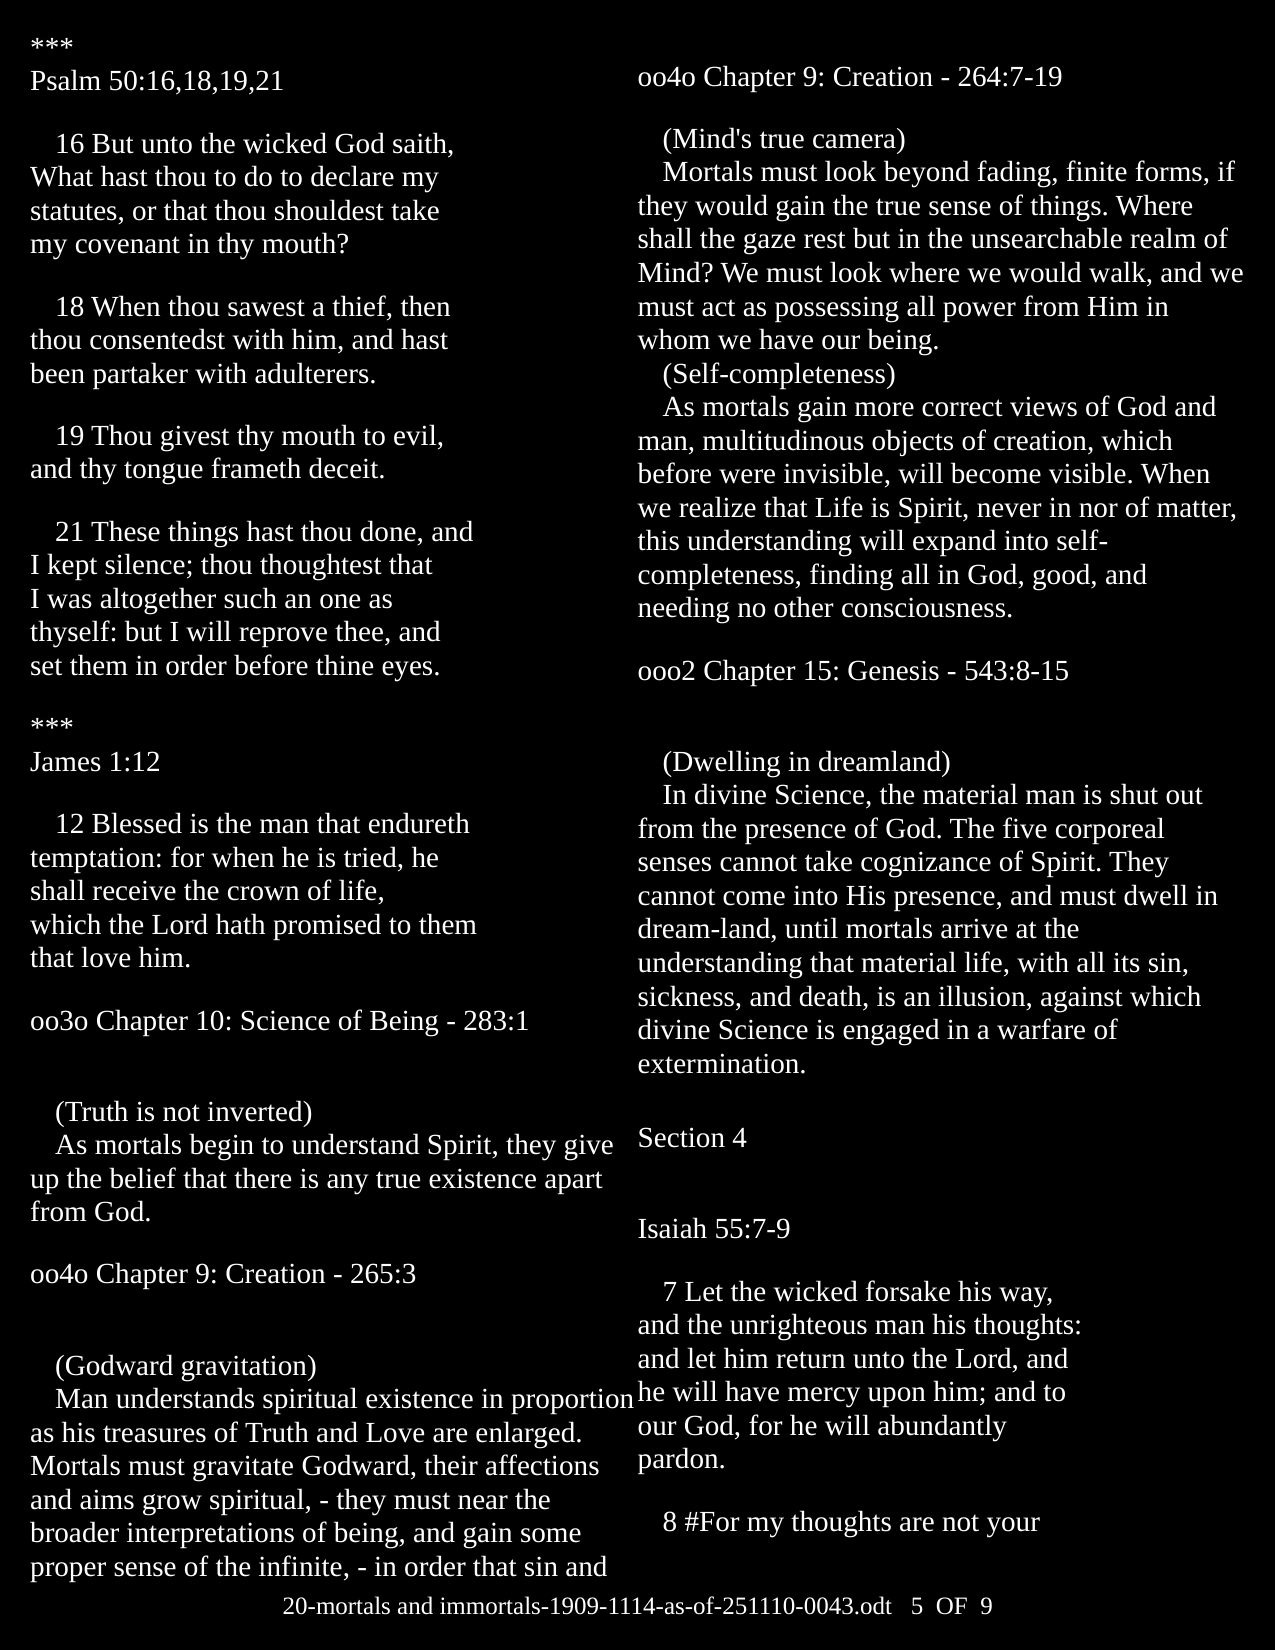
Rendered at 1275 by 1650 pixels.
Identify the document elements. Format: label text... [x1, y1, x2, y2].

text Isaiah 55:7-9 7 Let the wicked forsake his way, and the unrighteous man his thoughts: and let him return unto the Lord, and he will have mercy upon him; and to our God, for he will abundantly pardon. 8 #For my thoughts are not your thoughts, neither are your ways my ways, saith the Lord. 9 For as the heavens are higher than the earth, so are my ways higher than your ways, and my thoughts than your thoughts. *** Ephesians 5:8,11,13,14 8 For ye were sometimes darkness, but now are ye light in the Lord: walk as children of light: 11 And have no fellowship with the unfruitful works of darkness, but rather reprove them. 13 But all things that are reproved are made manifest by the light: for whatsoever doth make manifest is light. 14 Wherefore he saith, Awake thou that sleepest, and arise from the dead, and Christ shall give thee light. oo3o Chapter 10: Science of Being - 295:11 (Mortals unlike immortals) Mortals are not like immortals, created in God's own image; but infinite Spirit being all, mortal consciousness will at last yield to the scientific fact and disappear, and the real sense of being, perfect and forever intact, will appear. oo3o Chapter 10: Science of Being (PLATFORM) - 337:20 (- MORTAL MIND - Sickness) (-27- True idea of man) XXVII. The true idea of man, as the reflection of the invisible God, is as incomprehensible to the limited senses as is man's infinite Principle. The visible universe and material man are the poor counterfeits of the invisible universe and spiritual man. Eternal things (verities) are God's thoughts as they exist in the spiritual realm of the real. Temporal things are the thoughts of mortals and are the unreal, being the opposite of the real or the spiritual and eternal. o1oo Chapter 8: Footsteps of Truth - 215:22 (Light and darkness) With its divine proof, Science reverses the evidence of material sense. Every quality and condition of mortality is lost, swallowed up in immortality. Mortal man is the antipode of immortal man in origin, in existence, and in his relation to God. oo3o Chapter 10: Science of Being - 302:3-9 (Identity not lost) The material body and mind are temporal, but the real man is spiritual and eternal. The identity of the real man is not lost, but found through this explanation; for the conscious infinitude of existence and of all identity is thereby discerned and remains unchanged. It is impossible that man should lose aught that is real, when God is all and eternally his. ooo3 Chapter 14: Recapitulation - 491:11 (21) Question: Do the five corporeal senses constitute man? ADAM = Life's counterfeit, which ultimates in death. Topic: Ancient and Modern Necromany, alies Mesmerism, and Hypnotism, Denounced (Man linked with Spirit) Matter cannot connect mortals with the true origin and facts of being, in which all must end. It is only by acknowledging the supremacy of Spirit, which annuls the claims of matter, that mortals can lay off mortality and find the indissoluble spiritual link which establishes man forever in the divine likeness, inseparable from his creator. [637, 1183, 1245, 1537]
text I Corinthians 15:34,53,54 34 Awake to righteousness, and sin not; for some have not the knowledge of God: I speak this to your shame. 53 For this corruptible must put on incorruption, and this mortal must put on immortality. 54 So when this corruptible shall have put on incorruption, and this mortal shall have put on immortality, then shall be brought to pass the saying that is written, Death is swallowed up in victory. *** Psalm 50:16,18,19,21 16 But unto the wicked God saith, What hast thou to do to declare my statutes, or that thou shouldest take my covenant in thy mouth? 18 When thou sawest a thief, then thou consentedst with him, and hast been partaker with adulterers. 19 Thou givest thy mouth to evil, and thy tongue frameth deceit. 21 These things hast thou done, and I kept silence; thou thoughtest that I was altogether such an one as thyself: but I will reprove thee, and set them in order before thine eyes. *** James 1:12 12 Blessed is the man that endureth temptation: for when he is tried, he shall receive the crown of life, which the Lord hath promised to them that love him. oo3o Chapter 10: Science of Being - 283:1 (Truth is not inverted) As mortals begin to understand Spirit, they give up the belief that there is any true existence apart from God. oo4o Chapter 9: Creation - 265:3 (Godward gravitation) Man understands spiritual existence in proportion as his treasures of Truth and Love are enlarged. Mortals must gravitate Godward, their affections and aims grow spiritual, - they must near the broader interpretations of being, and gain some proper sense of the infinite, - in order that sin and mortality may be put off. oo4o Chapter 9: Creation - 264:7-19 (Mind's true camera) Mortals must look beyond fading, finite forms, if they would gain the true sense of things. Where shall the gaze rest but in the unsearchable realm of Mind? We must look where we would walk, and we must act as possessing all power from Him in whom we have our being. (Self-completeness) As mortals gain more correct views of God and man, multitudinous objects of creation, which before were invisible, will become visible. When we realize that Life is Spirit, never in nor of matter, this understanding will expand into self-completeness, finding all in God, good, and needing no other consciousness. ooo2 Chapter 15: Genesis - 543:8-15 (Dwelling in dreamland) In divine Science, the material man is shut out from the presence of God. The five corporeal senses cannot take cognizance of Spirit. They cannot come into His presence, and must dwell in dream-land, until mortals arrive at the understanding that material life, with all its sin, sickness, and death, is an illusion, against which divine Science is engaged in a warfare of extermination. [30, 30, 1245, 1561]
text Section 4 [637, 1121, 1245, 1154]
